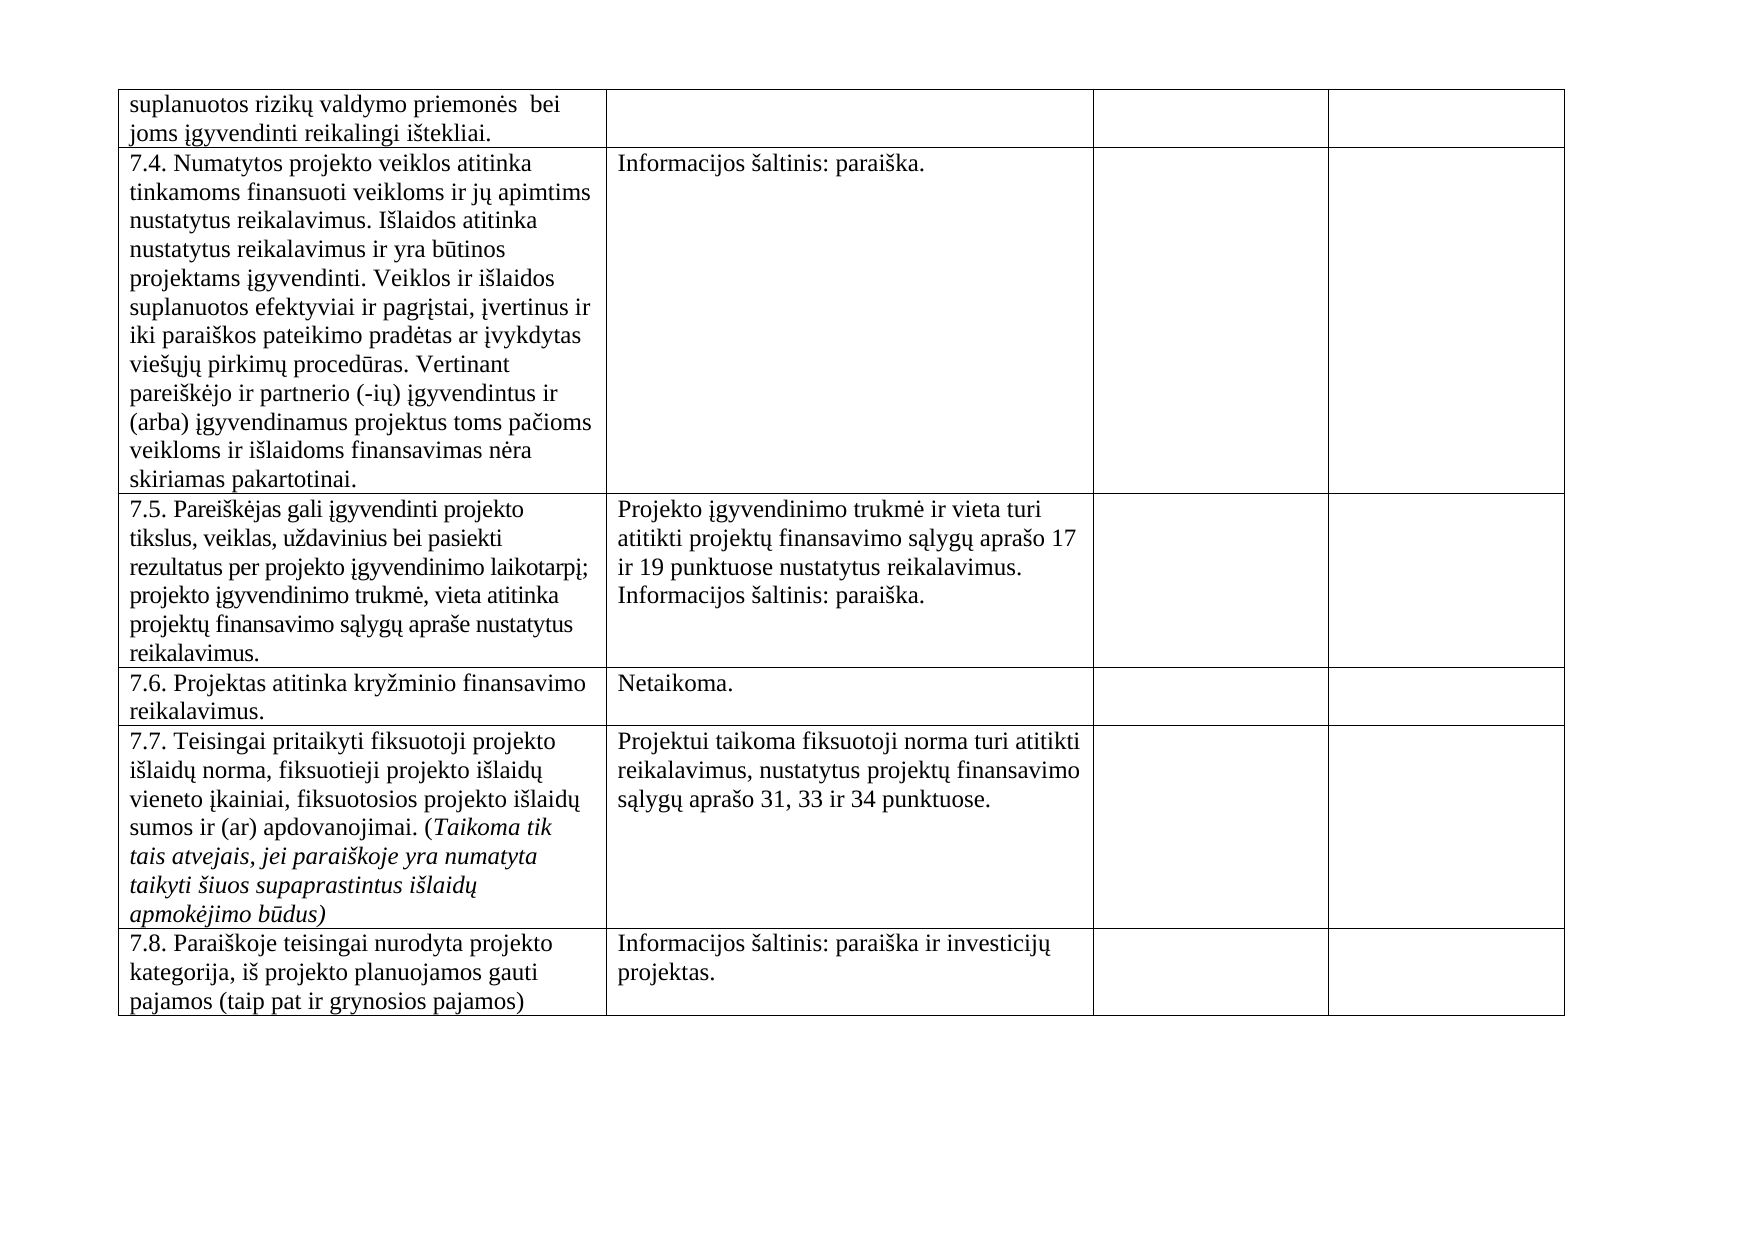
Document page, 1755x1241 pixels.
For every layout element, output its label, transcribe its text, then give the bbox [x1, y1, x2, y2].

table_cell 7.7. Teisingai pritaikyti fiksuotoji projekto išlaidų norma, fiksuotieji projekto išlaidų vieneto įkainiai, fiksuotosios projekto išlaidų sumos ir (ar) apdovanojimai. (Taikoma tik tais atvejais, jei paraiškoje yra numatyta taikyti šiuos supaprastintus išlaidų apmokėjimo būdus) [119, 726, 606, 927]
table_cell [1094, 90, 1328, 147]
table_cell Informacijos šaltinis: paraiška. [607, 148, 1093, 493]
table_cell [1094, 726, 1328, 927]
table_cell suplanuotos rizikų valdymo priemonės bei joms įgyvendinti reikalingi ištekliai. [119, 90, 606, 147]
table_cell 7.6. Projektas atitinka kryžminio finansavimo reikalavimus. [119, 668, 606, 725]
table_cell 7.5. Pareiškėjas gali įgyvendinti projekto tikslus, veiklas, uždavinius bei pasiekti rezultatus per projekto įgyvendinimo laikotarpį; projekto įgyvendinimo trukmė, vieta atitinka projektų finansavimo sąlygų apraše nustatytus reikalavimus. [119, 494, 606, 667]
table_cell 7.8. Paraiškoje teisingai nurodyta projekto kategorija, iš projekto planuojamos gauti pajamos (taip pat ir grynosios pajamos) [119, 929, 606, 1015]
table_cell [1094, 148, 1328, 493]
table_cell [607, 90, 1093, 147]
table_cell [1094, 668, 1328, 725]
table_cell Projektui taikoma fiksuotoji norma turi atitikti reikalavimus, nustatytus projektų finansavimo sąlygų aprašo 31, 33 ir 34 punktuose. [607, 726, 1093, 927]
table_cell [1094, 929, 1328, 1015]
table_cell [1329, 668, 1564, 725]
table_cell [1329, 90, 1564, 147]
table_cell [1329, 494, 1564, 667]
table_cell [1329, 726, 1564, 927]
table_cell Informacijos šaltinis: paraiška ir investicijų projektas. [607, 929, 1093, 1015]
table_cell 7.4. Numatytos projekto veiklos atitinka tinkamoms finansuoti veikloms ir jų apimtims nustatytus reikalavimus. Išlaidos atitinka nustatytus reikalavimus ir yra būtinos projektams įgyvendinti. Veiklos ir išlaidos suplanuotos efektyviai ir pagrįstai, įvertinus ir iki paraiškos pateikimo pradėtas ar įvykdytas viešųjų pirkimų procedūras. Vertinant pareiškėjo ir partnerio (-ių) įgyvendintus ir (arba) įgyvendinamus projektus toms pačioms veikloms ir išlaidoms finansavimas nėra skiriamas pakartotinai. [119, 148, 606, 493]
table_cell [1094, 494, 1328, 667]
table_cell Netaikoma. [607, 668, 1093, 725]
table_cell [1329, 929, 1564, 1015]
table_cell Projekto įgyvendinimo trukmė ir vieta turi atitikti projektų finansavimo sąlygų aprašo 17 ir 19 punktuose nustatytus reikalavimus. Informacijos šaltinis: paraiška. [607, 494, 1093, 667]
table_cell [1329, 148, 1564, 493]
